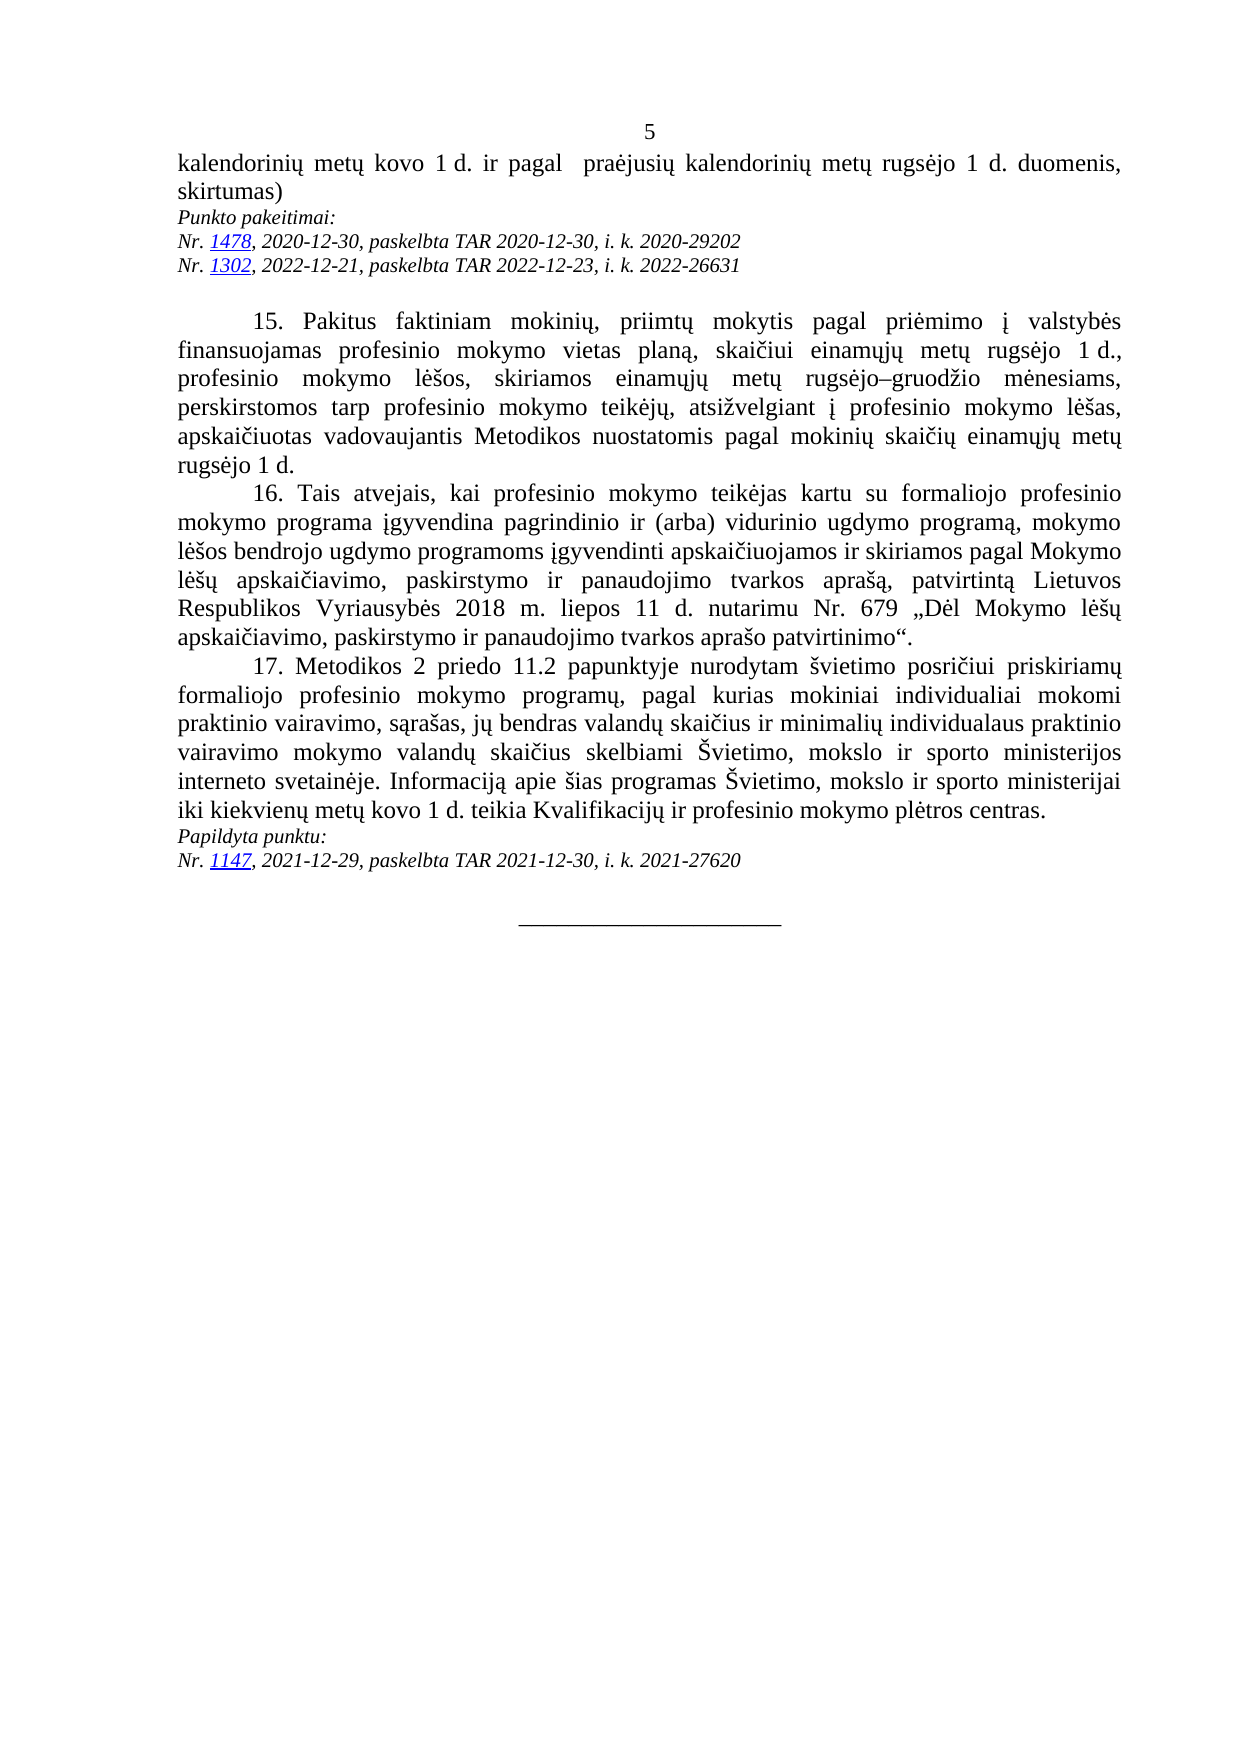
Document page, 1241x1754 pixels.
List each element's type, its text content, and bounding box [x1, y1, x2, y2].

text Nr. 1302, 2022-12-21, paskelbta TAR 2022-12-23, i. k. 2022-26631 [177, 253, 1122, 277]
text Punkto pakeitimai: [177, 205, 1122, 229]
text Nr. 1478, 2020-12-30, paskelbta TAR 2020-12-30, i. k. 2020-29202 [177, 229, 1122, 253]
text kalendorinių metų kovo 1 d. ir pagal praėjusių kalendorinių metų rugsėjo 1 d. duomenis, skirtumas) [177, 148, 1122, 205]
text 15. Pakitus faktiniam mokinių, priimtų mokytis pagal priėmimo į valstybės finansuojamas profesinio mokymo vietas planą, skaičiui einamųjų metų rugsėjo 1 d., profesinio mokymo lėšos, skiriamos einamųjų metų rugsėjo–gruodžio mėnesiams, perskirstomos tarp profesinio mokymo teikėjų, atsižvelgiant į profesinio mokymo lėšas, apskaičiuotas vadovaujantis Metodikos nuostatomis pagal mokinių skaičių einamųjų metų rugsėjo 1 d. [177, 306, 1122, 478]
text 17. Metodikos 2 priedo 11.2 papunktyje nurodytam švietimo posričiui priskiriamų formaliojo profesinio mokymo programų, pagal kurias mokiniai individualiai mokomi praktinio vairavimo, sąrašas, jų bendras valandų skaičius ir minimalių individualaus praktinio vairavimo mokymo valandų skaičius skelbiami Švietimo, mokslo ir sporto ministerijos interneto svetainėje. Informaciją apie šias programas Švietimo, mokslo ir sporto ministerijai iki kiekvienų metų kovo 1 d. teikia Kvalifikacijų ir profesinio mokymo plėtros centras. [177, 651, 1122, 823]
text Nr. 1147, 2021-12-29, paskelbta TAR 2021-12-30, i. k. 2021-27620 [177, 848, 1122, 872]
text _____________________ [177, 900, 1122, 929]
text Papildyta punktu: [177, 823, 1122, 848]
text 16. Tais atvejais, kai profesinio mokymo teikėjas kartu su formaliojo profesinio mokymo programa įgyvendina pagrindinio ir (arba) vidurinio ugdymo programą, mokymo lėšos bendrojo ugdymo programoms įgyvendinti apskaičiuojamos ir skiriamos pagal Mokymo lėšų apskaičiavimo, paskirstymo ir panaudojimo tvarkos aprašą, patvirtintą Lietuvos Respublikos Vyriausybės 2018 m. liepos 11 d. nutarimu Nr. 679 „Dėl Mokymo lėšų apskaičiavimo, paskirstymo ir panaudojimo tvarkos aprašo patvirtinimo“. [177, 478, 1122, 651]
